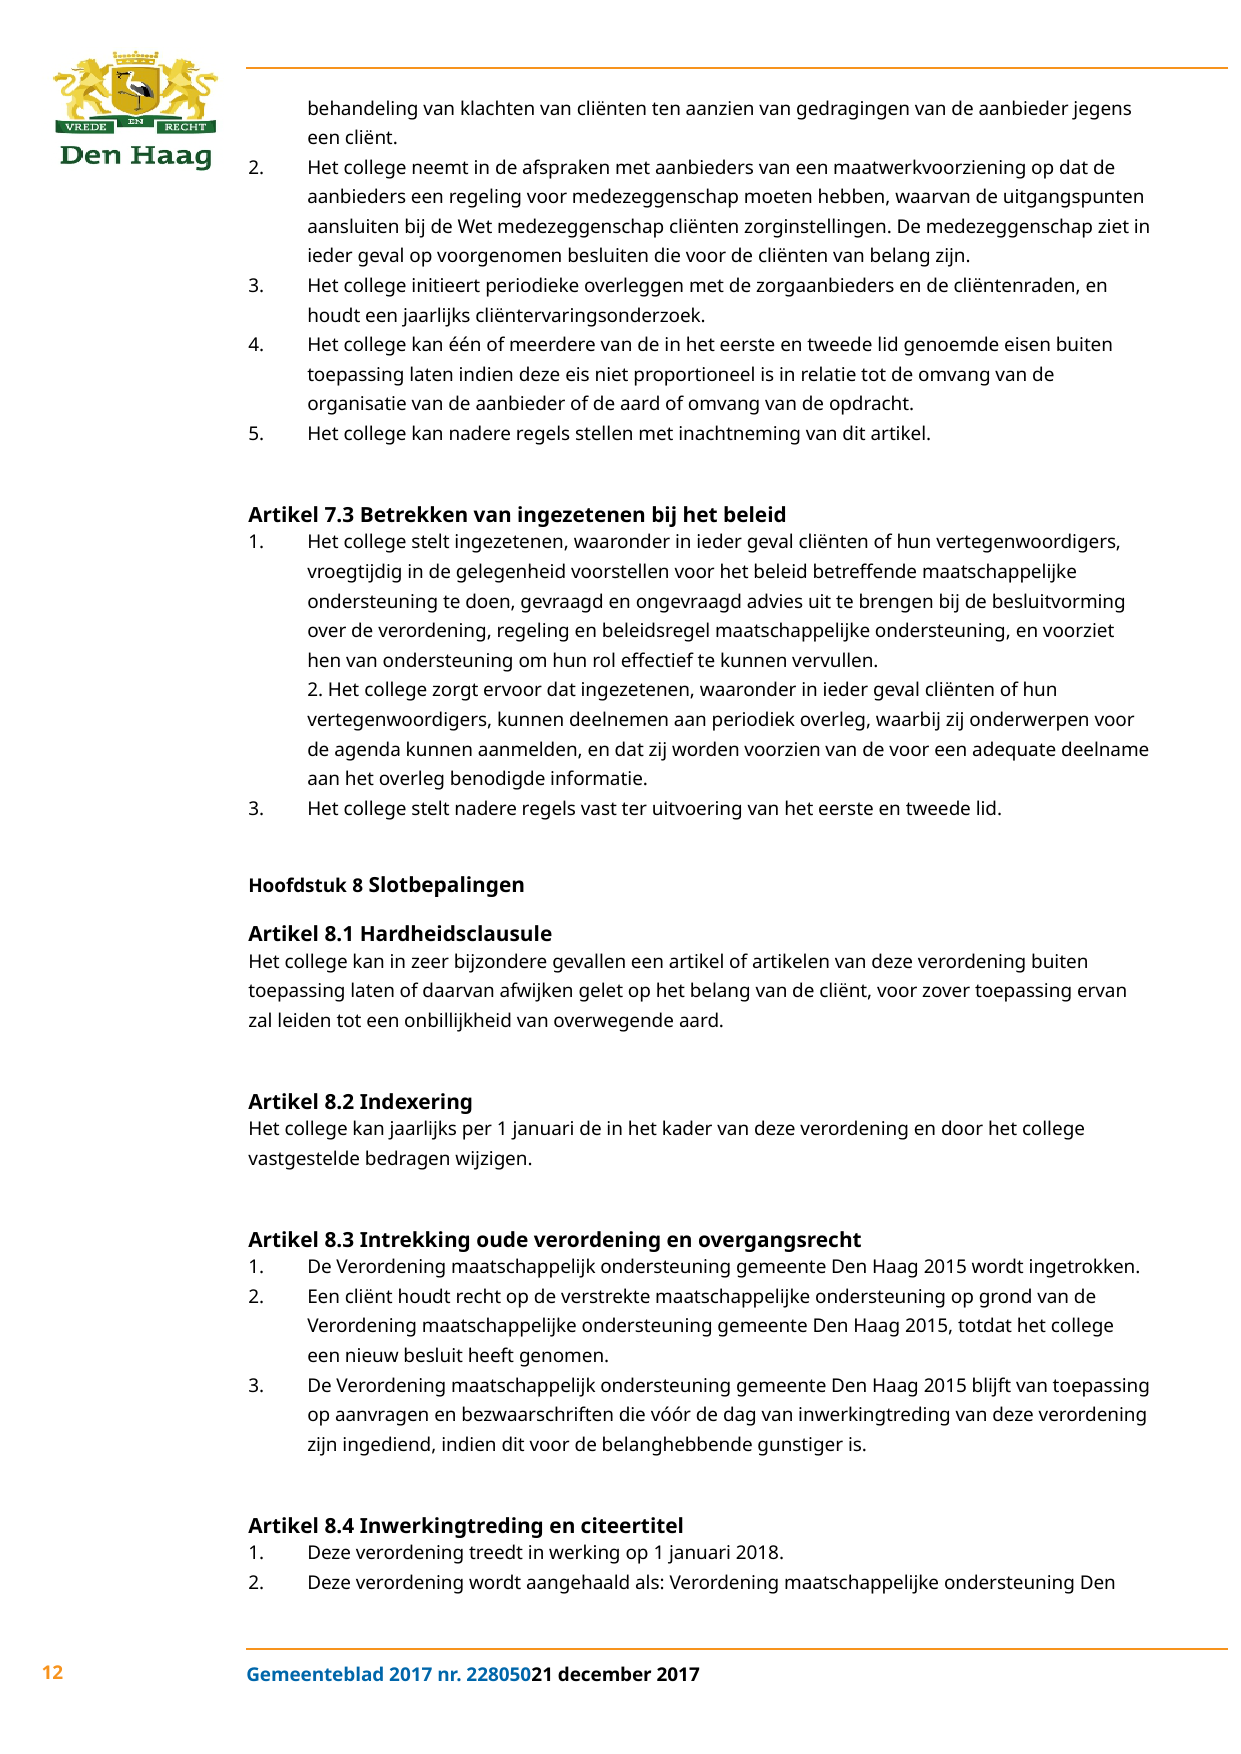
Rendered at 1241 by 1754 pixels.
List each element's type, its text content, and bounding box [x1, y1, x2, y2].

picture [41, 47, 231, 172]
list Het college kan nadere regels stellen met inachtneming van dit artikel. [248, 420, 1152, 446]
list Deze verordening treedt in werking op 1 januari 2018. [248, 1539, 1152, 1565]
text Artikel 8.1 Hardheidsclausule [248, 919, 1152, 948]
text Het college kan in zeer bijzondere gevallen een artikel of artikelen van deze verordening buiten toepassing laten of daarvan afwijken gelet op het belang van de cliënt, voor zover toepassing ervan zal leiden tot een onbillijkheid van overwegende aard. [248, 948, 1152, 1033]
text Artikel 7.3 Betrekken van ingezetenen bij het beleid [248, 500, 1152, 529]
list Deze verordening wordt aangehaald als: Verordening maatschappelijke ondersteuning Den [248, 1569, 1152, 1595]
list Het college kan één of meerdere van de in het eerste en tweede lid genoemde eisen buiten toepassing laten indien deze eis niet proportioneel is in relatie tot de omvang van de organisatie van de aanbieder of de aard of omvang van de opdracht. [248, 331, 1152, 416]
list behandeling van klachten van cliënten ten aanzien van gedragingen van de aanbieder jegens een cliënt. [248, 95, 1152, 150]
list Een cliënt houdt recht op de verstrekte maatschappelijke ondersteuning op grond van de Verordening maatschappelijke ondersteuning gemeente Den Haag 2015, totdat het college een nieuw besluit heeft genomen. [248, 1283, 1152, 1368]
list Het college stelt nadere regels vast ter uitvoering van het eerste en tweede lid. [248, 795, 1152, 821]
text Artikel 8.4 Inwerkingtreding en citeertitel [248, 1511, 1152, 1539]
text Artikel 8.3 Intrekking oude verordening en overgangsrecht [248, 1225, 1152, 1253]
text Hoofdstuk 8 Slotbepalingen [248, 870, 1152, 898]
list De Verordening maatschappelijk ondersteuning gemeente Den Haag 2015 wordt ingetrokken. [248, 1253, 1152, 1279]
text Artikel 8.2 Indexering [248, 1087, 1152, 1115]
list Het college stelt ingezetenen, waaronder in ieder geval cliënten of hun vertegenwoordigers, vroegtijdig in de gelegenheid voorstellen voor het beleid betreffende maatschappelijke ondersteuning te doen, gevraagd en ongevraagd advies uit te brengen bij de besluitvorming over de verordening, regeling en beleidsregel maatschappelijke ondersteuning, en voorziet hen van ondersteuning om hun rol effectief te kunnen vervullen. [248, 529, 1152, 673]
list De Verordening maatschappelijk ondersteuning gemeente Den Haag 2015 blijft van toepassing op aanvragen en bezwaarschriften die vóór de dag van inwerkingtreding van deze verordening zijn ingediend, indien dit voor de belanghebbende gunstiger is. [248, 1372, 1152, 1457]
list Het college neemt in de afspraken met aanbieders van een maatwerkvoorziening op dat de aanbieders een regeling voor medezeggenschap moeten hebben, waarvan de uitgangspunten aansluiten bij de Wet medezeggenschap cliënten zorginstellingen. De medezeggenschap ziet in ieder geval op voorgenomen besluiten die voor de cliënten van belang zijn. [248, 154, 1152, 268]
list 2. Het college zorgt ervoor dat ingezetenen, waaronder in ieder geval cliënten of hun vertegenwoordigers, kunnen deelnemen aan periodiek overleg, waarbij zij onderwerpen voor de agenda kunnen aanmelden, en dat zij worden voorzien van de voor een adequate deelname aan het overleg benodigde informatie. [248, 677, 1152, 791]
list Het college initieert periodieke overleggen met de zorgaanbieders en de cliëntenraden, en houdt een jaarlijks cliëntervaringsonderzoek. [248, 272, 1152, 328]
text Het college kan jaarlijks per 1 januari de in het kader van deze verordening en door het college vastgestelde bedragen wijzigen. [248, 1115, 1152, 1171]
